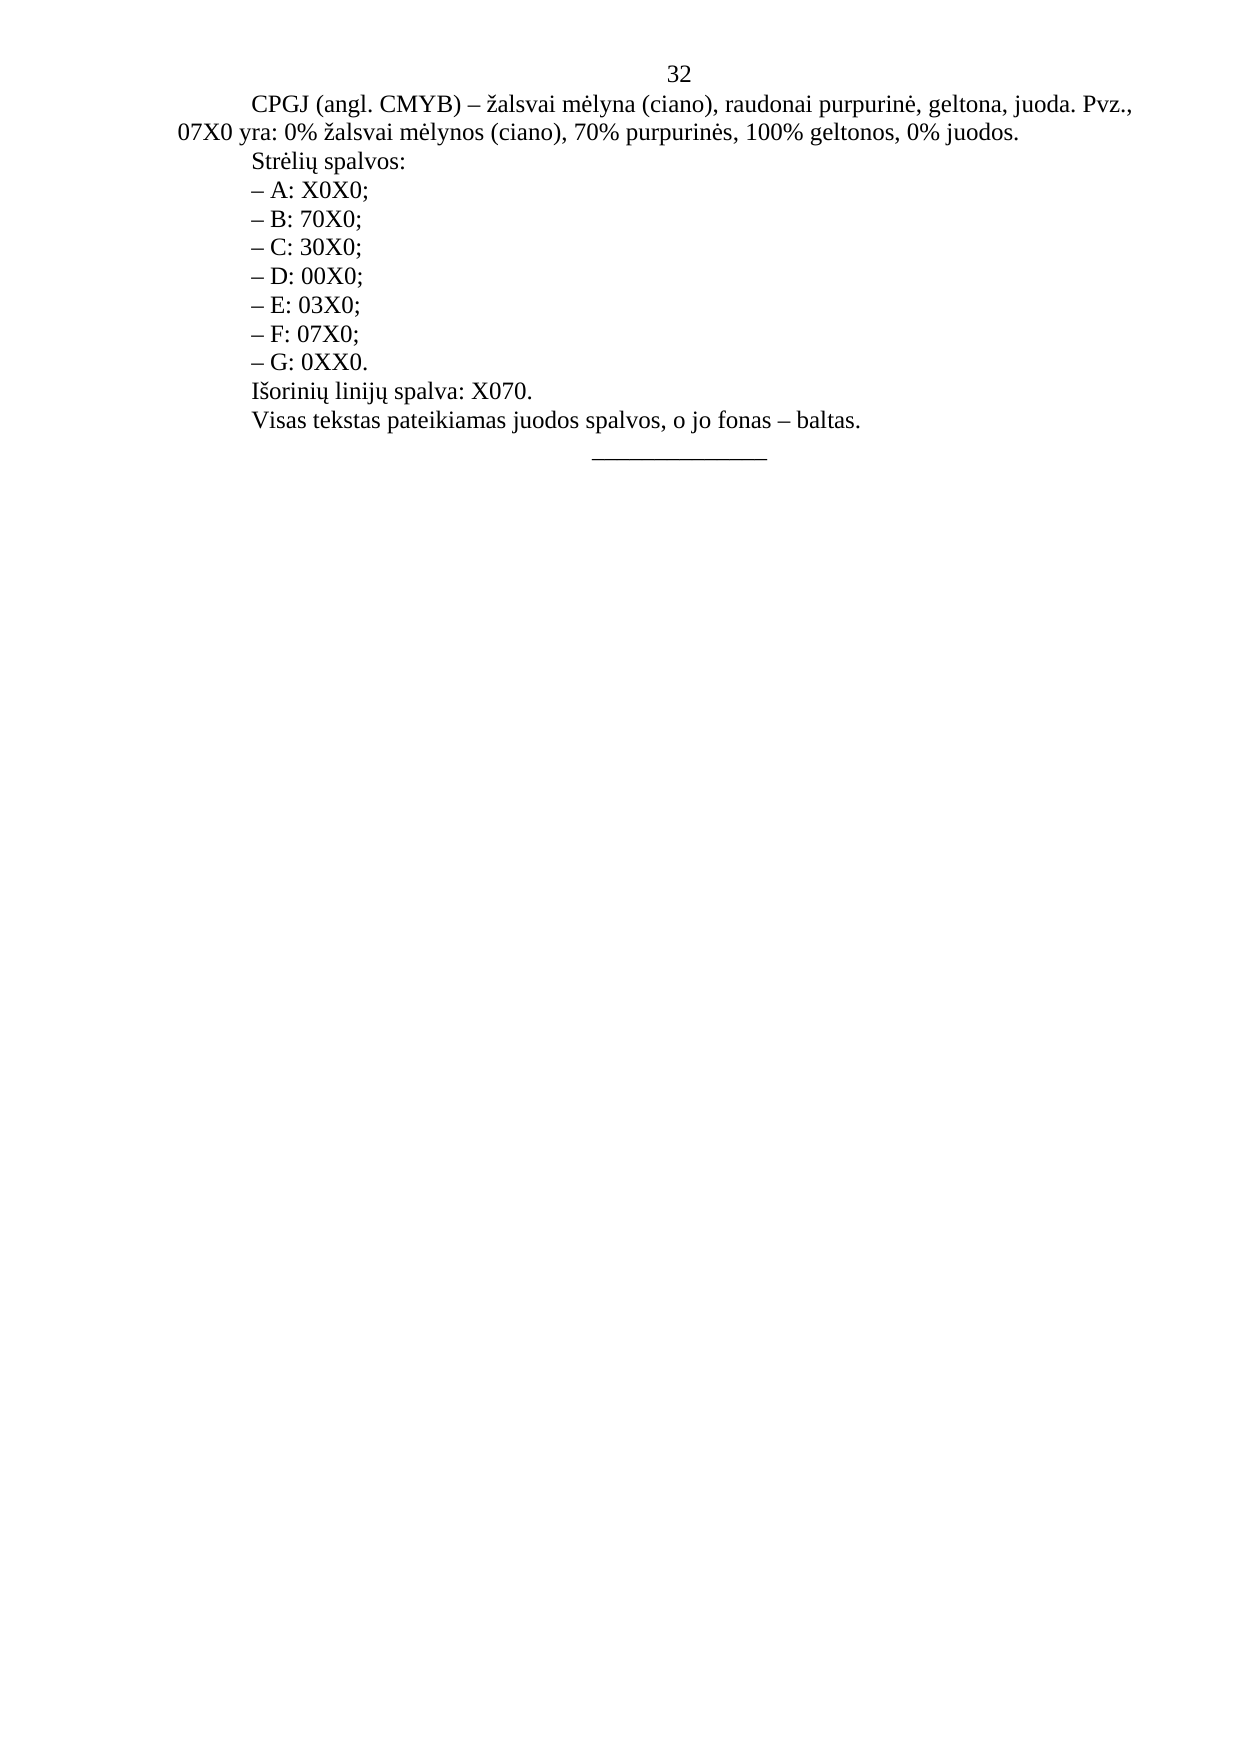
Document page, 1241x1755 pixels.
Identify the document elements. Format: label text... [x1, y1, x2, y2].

text – D: 00X0; [177, 261, 1181, 290]
text – G: 0XX0. [177, 347, 1181, 376]
text CPGJ (angl. CMYB) – žalsvai mėlyna (ciano), raudonai purpurinė, geltona, juoda. Pvz., 07X0 yra: 0% žalsvai mėlynos (ciano), 70% purpurinės, 100% geltonos, 0% juodos. [177, 89, 1181, 146]
text – C: 30X0; [177, 232, 1181, 261]
text – F: 07X0; [177, 319, 1181, 347]
text ______________ [177, 434, 1181, 462]
text – A: X0X0; [177, 175, 1181, 204]
text Visas tekstas pateikiamas juodos spalvos, o jo fonas – baltas. [177, 405, 1181, 434]
text – E: 03X0; [177, 290, 1181, 319]
text Išorinių linijų spalva: X070. [177, 376, 1181, 405]
text – B: 70X0; [177, 204, 1181, 232]
text Strėlių spalvos: [177, 146, 1181, 175]
